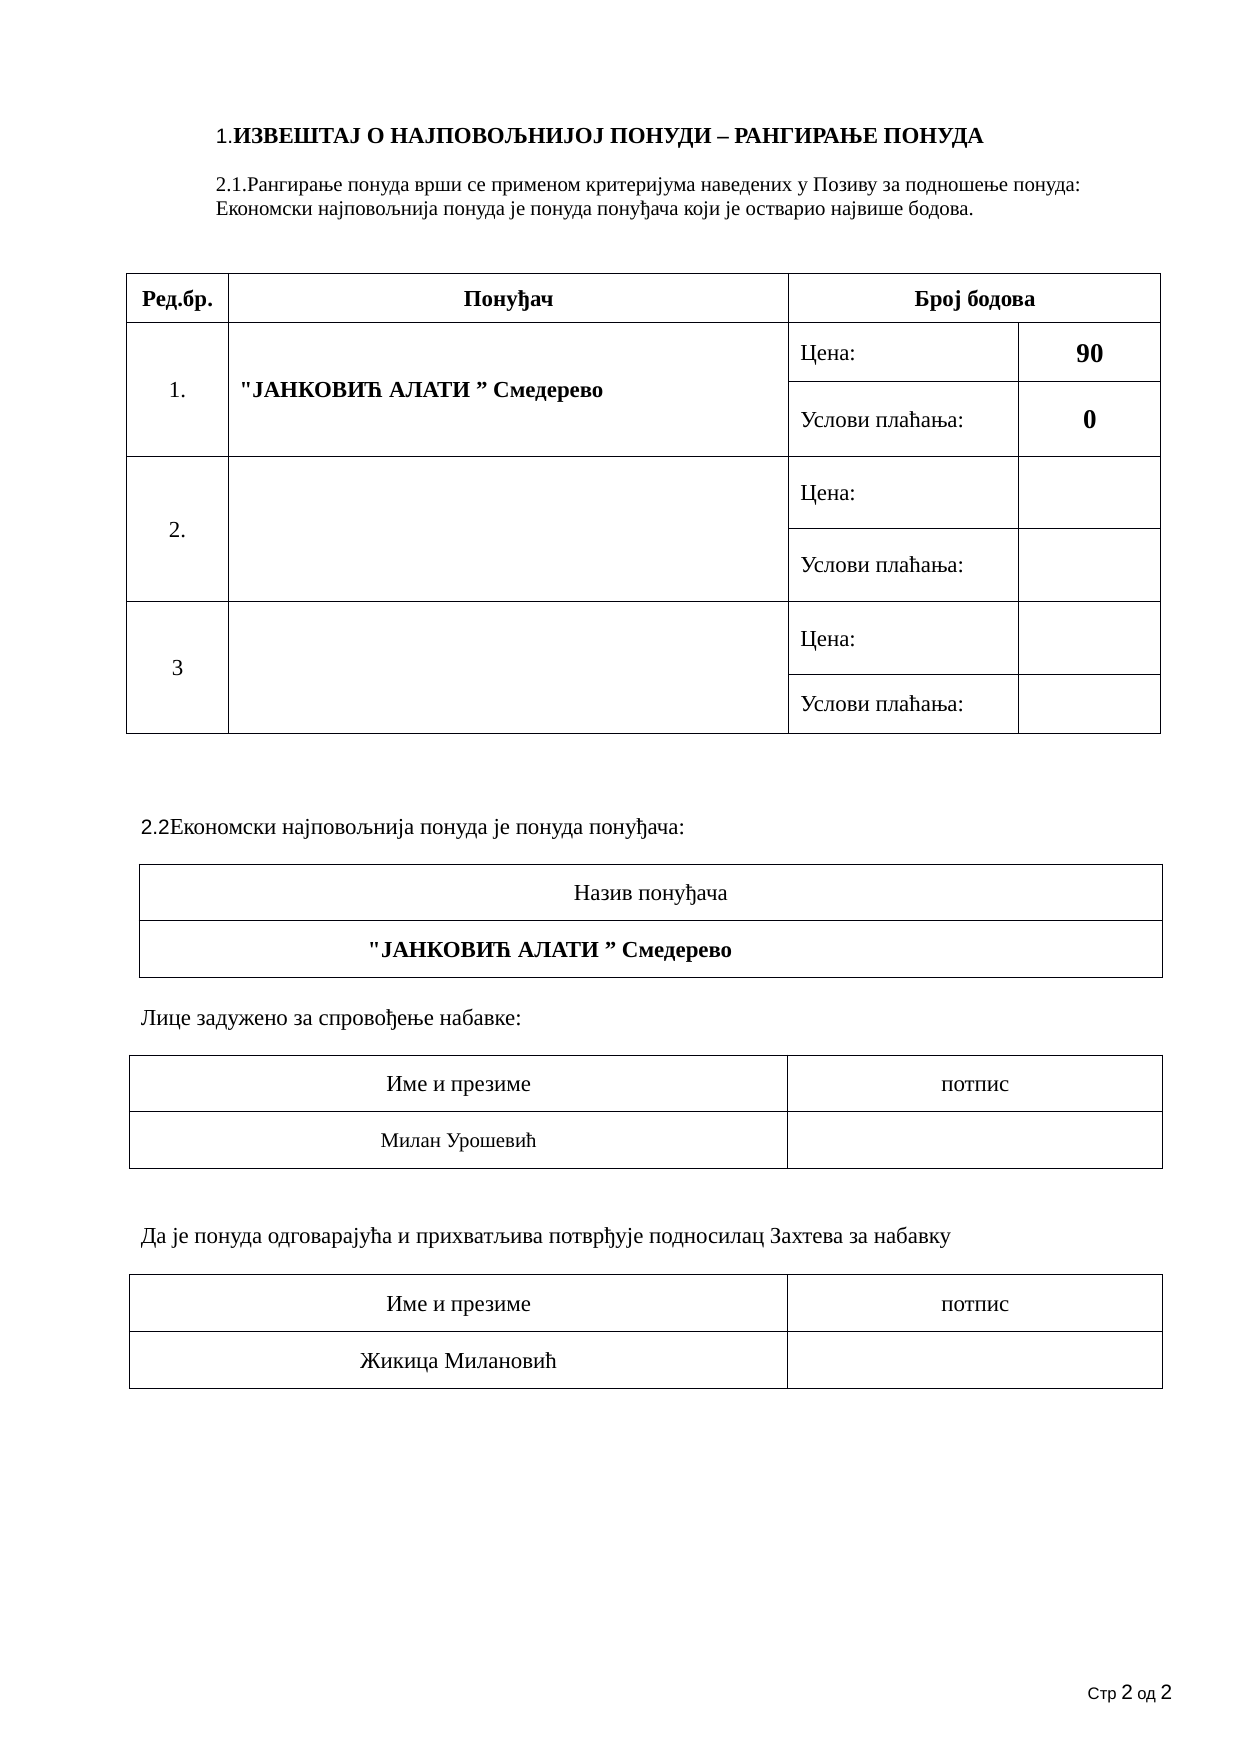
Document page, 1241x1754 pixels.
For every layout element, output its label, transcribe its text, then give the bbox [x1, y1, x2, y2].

table_header Ред.бр. [127, 274, 228, 322]
table_cell 3 [127, 602, 228, 733]
table_cell Жикица Милановић [130, 1332, 787, 1388]
table_header потпис [788, 1275, 1162, 1331]
table_header Назив понуђача [140, 865, 1162, 920]
table_cell Цена: [789, 457, 1018, 527]
table_header Број бодова [789, 274, 1160, 322]
table_cell [1019, 529, 1160, 601]
table_cell Услови плаћања: [789, 675, 1018, 733]
table_header потпис [788, 1056, 1162, 1111]
list Економски најповољнија понуда је понуда понуђача: [141, 813, 1172, 839]
text Да је понуда одговарајућа и прихватљива потврђује подносилац Захтева за набавку [141, 1222, 1172, 1248]
table_cell 2. [127, 457, 228, 601]
table_cell 1. [127, 323, 228, 456]
text Лице задужено за спровођење набавке: [141, 1004, 1172, 1031]
table_cell "ЈАНКОВИЋ АЛАТИ ” Смедерево [140, 921, 1162, 977]
table_cell Цена: [789, 602, 1018, 673]
table_cell [1019, 675, 1160, 733]
table_cell Услови плаћања: [789, 529, 1018, 601]
table_cell [1019, 602, 1160, 673]
table_cell 90 [1019, 323, 1160, 381]
table_cell [788, 1332, 1162, 1388]
table_cell Цена: [789, 323, 1018, 381]
table_header Име и презиме [130, 1056, 787, 1111]
table_cell "ЈАНКОВИЋ АЛАТИ ” Смедерево [229, 323, 788, 456]
table_cell [788, 1112, 1162, 1168]
table_cell [229, 602, 788, 733]
list 2.1.Рангирање понуда врши се применом критеријума наведених у Позиву за подношење понуда: [216, 172, 1172, 196]
table_cell Милан Урошевић [130, 1112, 787, 1168]
table_cell [1019, 457, 1160, 527]
list Економски најповољнија понуда је понуда понуђача који је остварио највише бодова. [216, 196, 1172, 220]
table_cell [229, 457, 788, 601]
table_cell Услови плаћања: [789, 382, 1018, 456]
table_cell 0 [1019, 382, 1160, 456]
table_header Понуђач [229, 274, 788, 322]
table_header Име и презиме [130, 1275, 787, 1331]
list ИЗВЕШТАЈ О НАЈПОВОЉНИЈОЈ ПОНУДИ – РАНГИРАЊЕ ПОНУДА [216, 122, 1172, 148]
